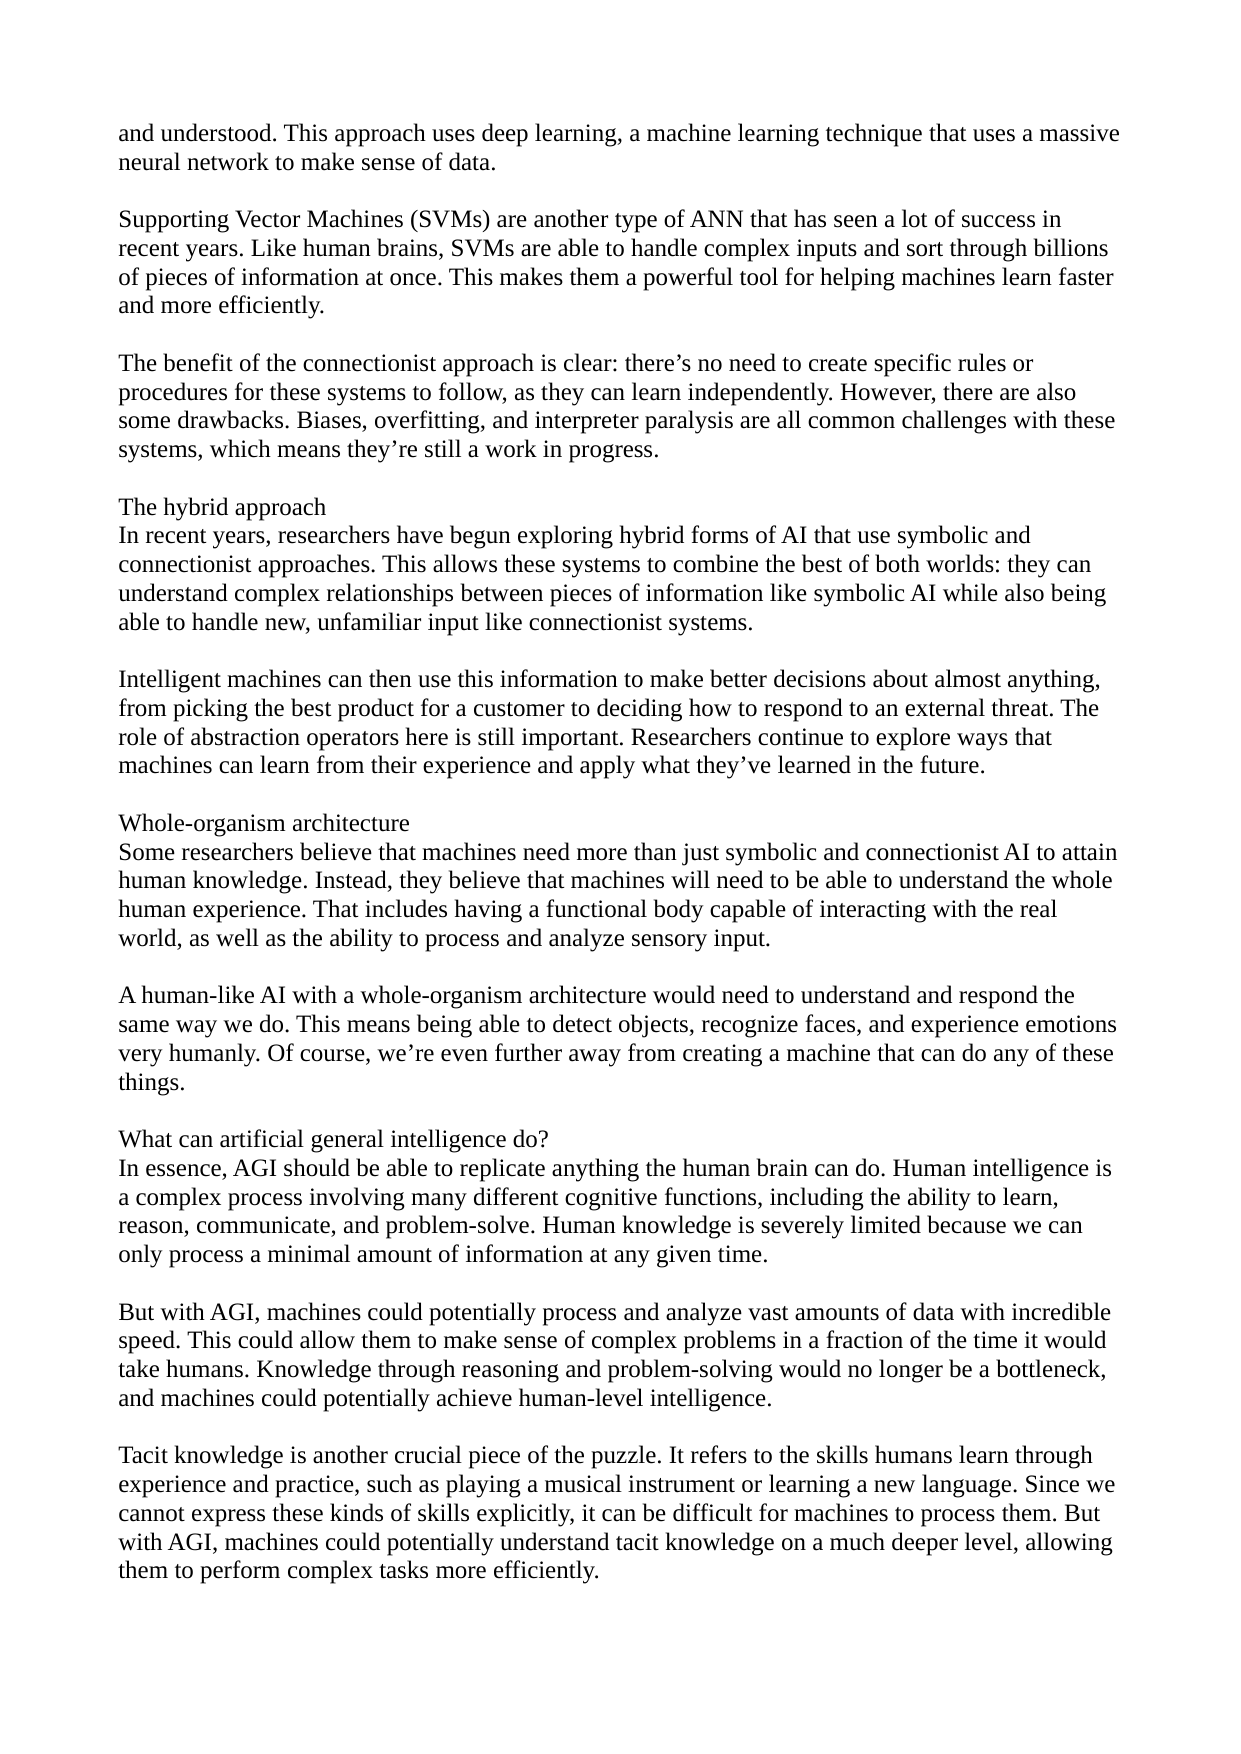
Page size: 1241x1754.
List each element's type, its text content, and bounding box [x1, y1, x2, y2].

text and understood. This approach uses deep learning, a machine learning technique that uses a massive neural network to make sense of data. [118, 118, 1122, 176]
text But with AGI, machines could potentially process and analyze vast amounts of data with incredible speed. This could allow them to make sense of complex problems in a fraction of the time it would take humans. Knowledge through reasoning and problem-solving would no longer be a bottleneck, and machines could potentially achieve human-level intelligence. [118, 1297, 1122, 1412]
text In recent years, researchers have begun exploring hybrid forms of AI that use symbolic and connectionist approaches. This allows these systems to combine the best of both worlds: they can understand complex relationships between pieces of information like symbolic AI while also being able to handle new, unfamiliar input like connectionist systems. [118, 521, 1122, 636]
text What can artificial general intelligence do? [118, 1124, 1122, 1153]
text The hybrid approach [118, 492, 1122, 521]
text Tacit knowledge is another crucial piece of the puzzle. It refers to the skills humans learn through experience and practice, such as playing a musical instrument or learning a new language. Since we cannot express these kinds of skills explicitly, it can be difficult for machines to process them. But with AGI, machines could potentially understand tacit knowledge on a much deeper level, allowing them to perform complex tasks more efficiently. [118, 1441, 1122, 1584]
text In essence, AGI should be able to replicate anything the human brain can do. Human intelligence is a complex process involving many different cognitive functions, including the ability to learn, reason, communicate, and problem-solve. Human knowledge is severely limited because we can only process a minimal amount of information at any given time. [118, 1153, 1122, 1268]
text Supporting Vector Machines (SVMs) are another type of ANN that has seen a lot of success in recent years. Like human brains, SVMs are able to handle complex inputs and sort through billions of pieces of information at once. This makes them a powerful tool for helping machines learn faster and more efficiently. [118, 204, 1122, 319]
text Some researchers believe that machines need more than just symbolic and connectionist AI to attain human knowledge. Instead, they believe that machines will need to be able to understand the whole human experience. That includes having a functional body capable of interacting with the real world, as well as the ability to process and analyze sensory input. [118, 837, 1122, 952]
text Whole-organism architecture [118, 808, 1122, 837]
text The benefit of the connectionist approach is clear: there’s no need to create specific rules or procedures for these systems to follow, as they can learn independently. However, there are also some drawbacks. Biases, overfitting, and interpreter paralysis are all common challenges with these systems, which means they’re still a work in progress. [118, 348, 1122, 463]
text A human-like AI with a whole-organism architecture would need to understand and respond the same way we do. This means being able to detect objects, recognize faces, and experience emotions very humanly. Of course, we’re even further away from creating a machine that can do any of these things. [118, 981, 1122, 1096]
text Intelligent machines can then use this information to make better decisions about almost anything, from picking the best product for a customer to deciding how to respond to an external threat. The role of abstraction operators here is still important. Researchers continue to explore ways that machines can learn from their experience and apply what they’ve learned in the future. [118, 664, 1122, 779]
